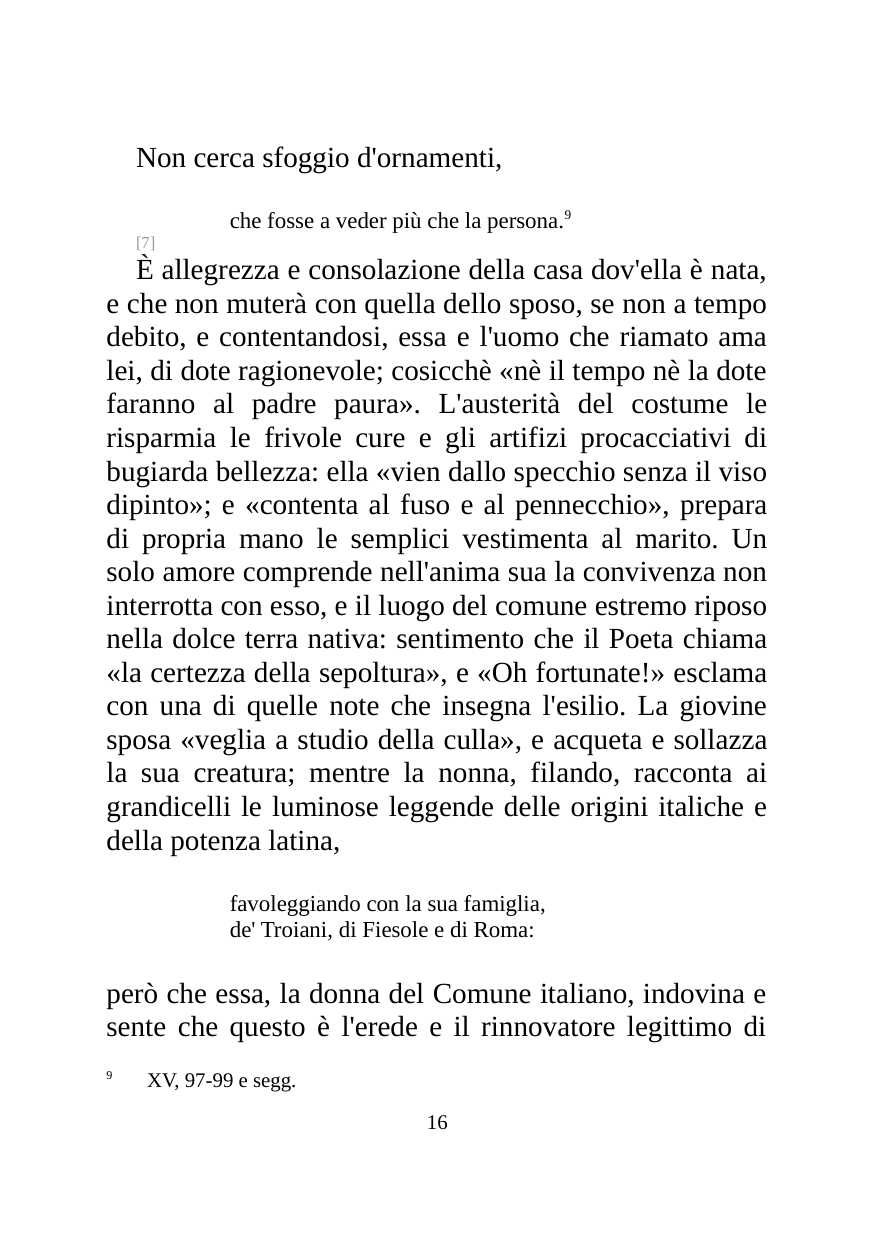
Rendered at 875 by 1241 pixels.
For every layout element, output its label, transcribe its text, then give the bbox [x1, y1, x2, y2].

text [7] [155, 233, 768, 252]
text che fosse a veder più che la persona. [200, 207, 768, 233]
text Non cerca sfoggio d'ornamenti, [106, 140, 768, 173]
text È allegrezza e consolazione della casa dov'ella è nata, e che non muterà con quella dello sposo, se non a tempo debito, e contentandosi, essa e l'uomo che riamato ama lei, di dote ragionevole; cosicchè «nè il tempo nè la dote faranno al padre paura». L'austerità del costume le risparmia le frivole cure e gli artifizi procacciativi di bugiarda bellezza: ella «vien dallo specchio senza il viso dipinto»; e «contenta al fuso e al pennecchio», prepara di propria mano le semplici vestimenta al marito. Un solo amore comprende nell'anima sua la convivenza non interrotta con esso, e il luogo del comune estremo riposo nella dolce terra nativa: sentimento che il Poeta chiama «la certezza della sepoltura», e «Oh fortunate!» esclama con una di quelle note che insegna l'esilio. La giovine sposa «veglia a studio della culla», e acqueta e sollazza la sua creatura; mentre la nonna, filando, racconta ai grandicelli le luminose leggende delle origini italiche e della potenza latina, [106, 252, 768, 856]
text XV, 97-99 e segg. [106, 1068, 768, 1092]
text però che essa, la donna del Comune italiano, indovina e sente che questo è l'erede e il rinnovatore legittimo di [106, 976, 768, 1043]
text favoleggiando con la sua famiglia, [200, 890, 768, 916]
text [7] [106, 233, 136, 252]
text de' Troiani, di Fiesole e di Roma: [200, 916, 768, 942]
